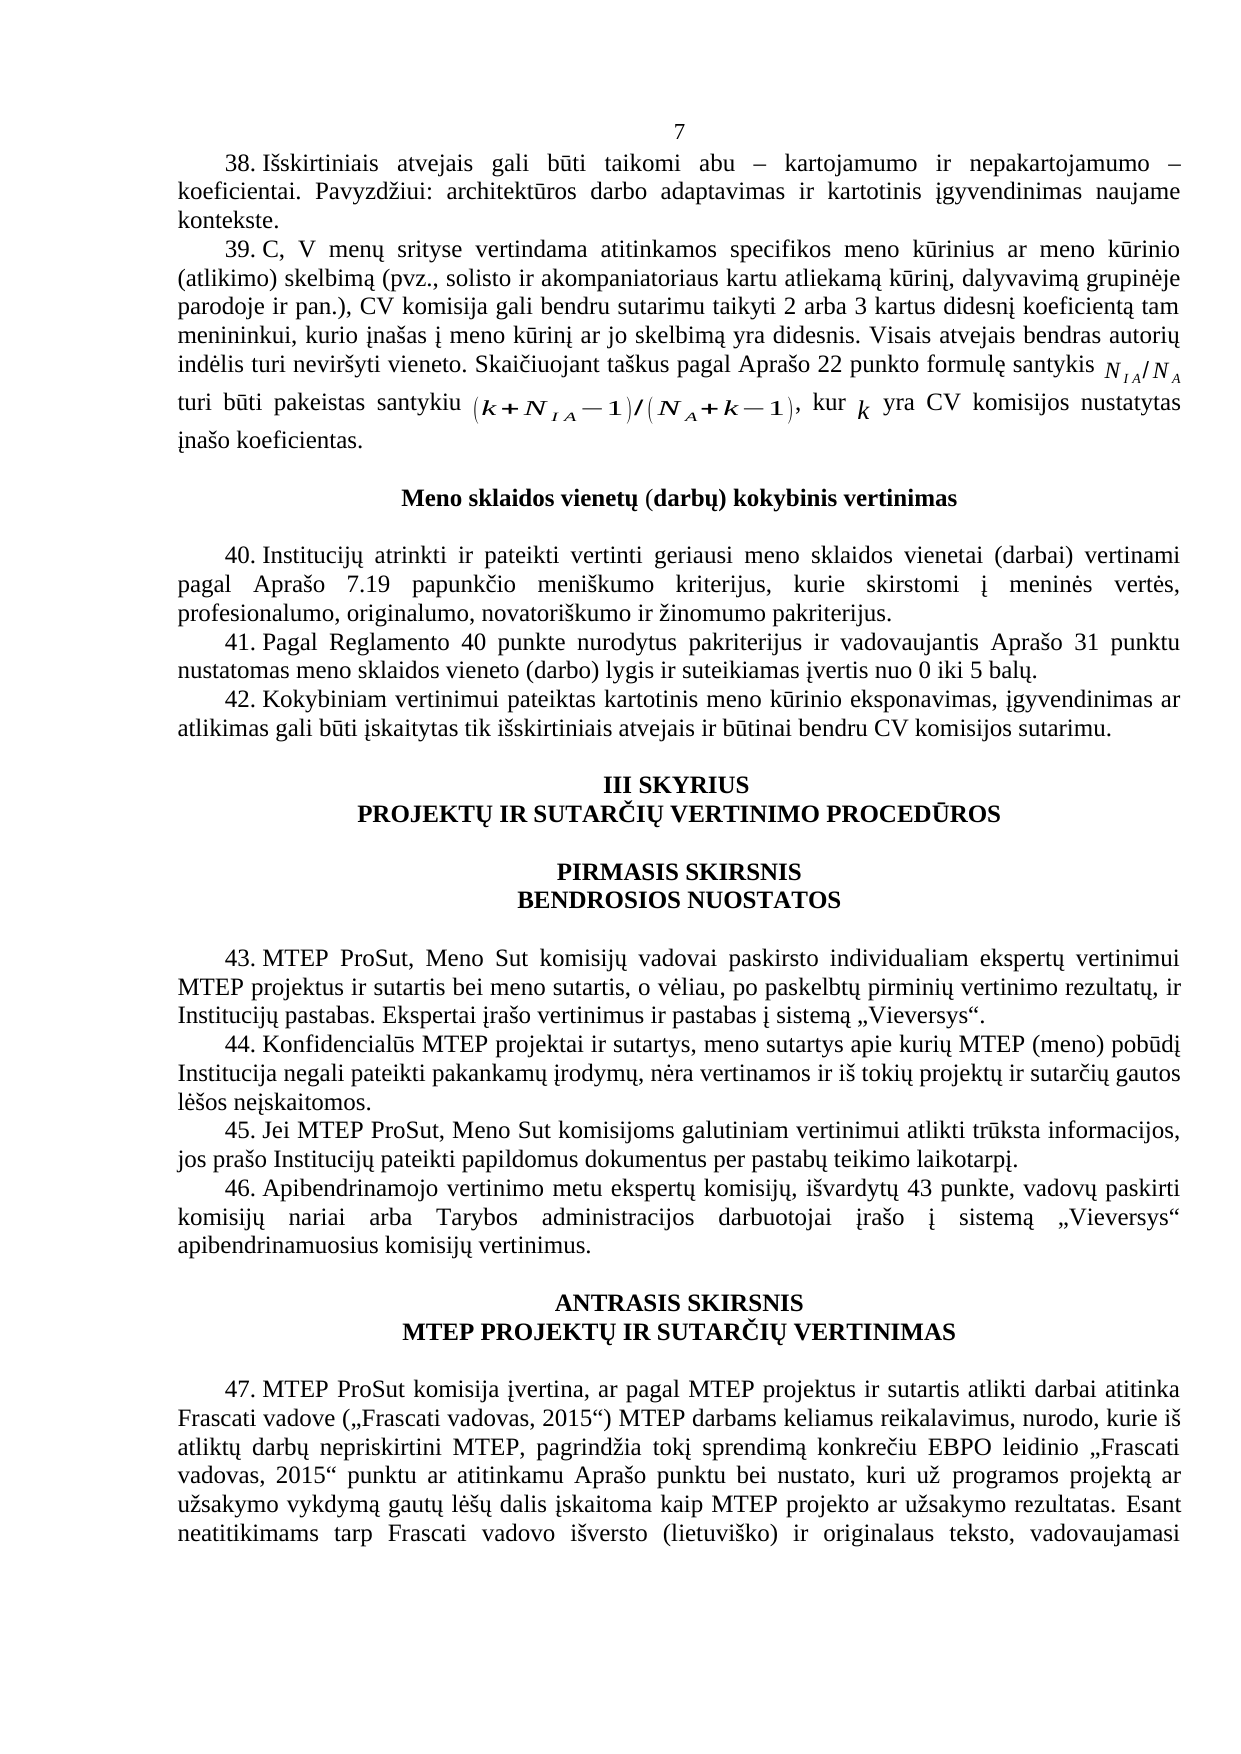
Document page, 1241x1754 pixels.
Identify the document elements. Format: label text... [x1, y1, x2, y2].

text PIRMASIS SKIRSNIS [177, 857, 1181, 885]
text III SKYRIUS [177, 770, 1181, 799]
text 47. MTEP ProSut komisija įvertina, ar pagal MTEP projektus ir sutartis atlikti darbai atitinka Frascati vadove („Frascati vadovas, 2015“) MTEP darbams keliamus reikalavimus, nurodo, kurie iš atliktų darbų nepriskirtini MTEP, pagrindžia tokį sprendimą konkrečiu EBPO leidinio „Frascati vadovas, 2015“ punktu ar atitinkamu Aprašo punktu bei nustato, kuri už programos projektą ar užsakymo vykdymą gautų lėšų dalis įskaitoma kaip MTEP projekto ar užsakymo rezultatas. Esant neatitikimams tarp Frascati vadovo išversto (lietuviško) ir originalaus teksto, vadovaujamasi [177, 1374, 1181, 1547]
text 41. Pagal Reglamento 40 punkte nurodytus pakriterijus ir vadovaujantis Aprašo 31 punktu nustatomas meno sklaidos vieneto (darbo) lygis ir suteikiamas įvertis nuo 0 iki 5 balų. [177, 627, 1181, 684]
text 39. C, V menų srityse vertindama atitinkamos specifikos meno kūrinius ar meno kūrinio (atlikimo) skelbimą (pvz., solisto ir akompaniatoriaus kartu atliekamą kūrinį, dalyvavimą grupinėje parodoje ir pan.), CV komisija gali bendru sutarimu taikyti 2 arba 3 kartus didesnį koeficientą tam menininkui, kurio įnašas į meno kūrinį ar jo skelbimą yra didesnis. Visais atvejais bendras autorių indėlis turi neviršyti vieneto. Skaičiuojant taškus pagal Aprašo 22 punkto formulę santykis turi būti pakeistas santykiu , kur yra CV komisijos nustatytas įnašo koeficientas. [177, 234, 1181, 454]
text 40. Institucijų atrinkti ir pateikti vertinti geriausi meno sklaidos vienetai (darbai) vertinami pagal Aprašo 7.19 papunkčio meniškumo kriterijus, kurie skirstomi į meninės vertės, profesionalumo, originalumo, novatoriškumo ir žinomumo pakriterijus. [177, 540, 1181, 627]
text 46. Apibendrinamojo vertinimo metu ekspertų komisijų, išvardytų 43 punkte, vadovų paskirti komisijų nariai arba Tarybos administracijos darbuotojai įrašo į sistemą „Vieversys“ apibendrinamuosius komisijų vertinimus. [177, 1173, 1181, 1259]
text 43. MTEP ProSut, Meno Sut komisijų vadovai paskirsto individualiam ekspertų vertinimui MTEP projektus ir sutartis bei meno sutartis, o vėliau, po paskelbtų pirminių vertinimo rezultatų, ir Institucijų pastabas. Ekspertai įrašo vertinimus ir pastabas į sistemą „Vieversys“. [177, 943, 1181, 1029]
text 38. Išskirtiniais atvejais gali būti taikomi abu – kartojamumo ir nepakartojamumo – koeficientai. Pavyzdžiui: architektūros darbo adaptavimas ir kartotinis įgyvendinimas naujame kontekste. [177, 148, 1181, 234]
text Meno sklaidos vienetų (darbų) kokybinis vertinimas [177, 483, 1181, 512]
text 42. Kokybiniam vertinimui pateiktas kartotinis meno kūrinio eksponavimas, įgyvendinimas ar atlikimas gali būti įskaitytas tik išskirtiniais atvejais ir būtinai bendru CV komisijos sutarimu. [177, 684, 1181, 742]
text ANTRASIS SKIRSNIS [177, 1288, 1181, 1317]
text BENDROSIOS NUOSTATOS [177, 885, 1181, 914]
text PROJEKTŲ IR SUTARČIŲ VERTINIMO PROCEDŪROS [177, 799, 1181, 828]
text MTEP PROJEKTŲ IR SUTARČIŲ VERTINIMAS [177, 1317, 1181, 1345]
text 45. Jei MTEP ProSut, Meno Sut komisijoms galutiniam vertinimui atlikti trūksta informacijos, jos prašo Institucijų pateikti papildomus dokumentus per pastabų teikimo laikotarpį. [177, 1115, 1181, 1173]
text 44. Konfidencialūs MTEP projektai ir sutartys, meno sutartys apie kurių MTEP (meno) pobūdį Institucija negali pateikti pakankamų įrodymų, nėra vertinamos ir iš tokių projektų ir sutarčių gautos lėšos neįskaitomos. [177, 1029, 1181, 1115]
